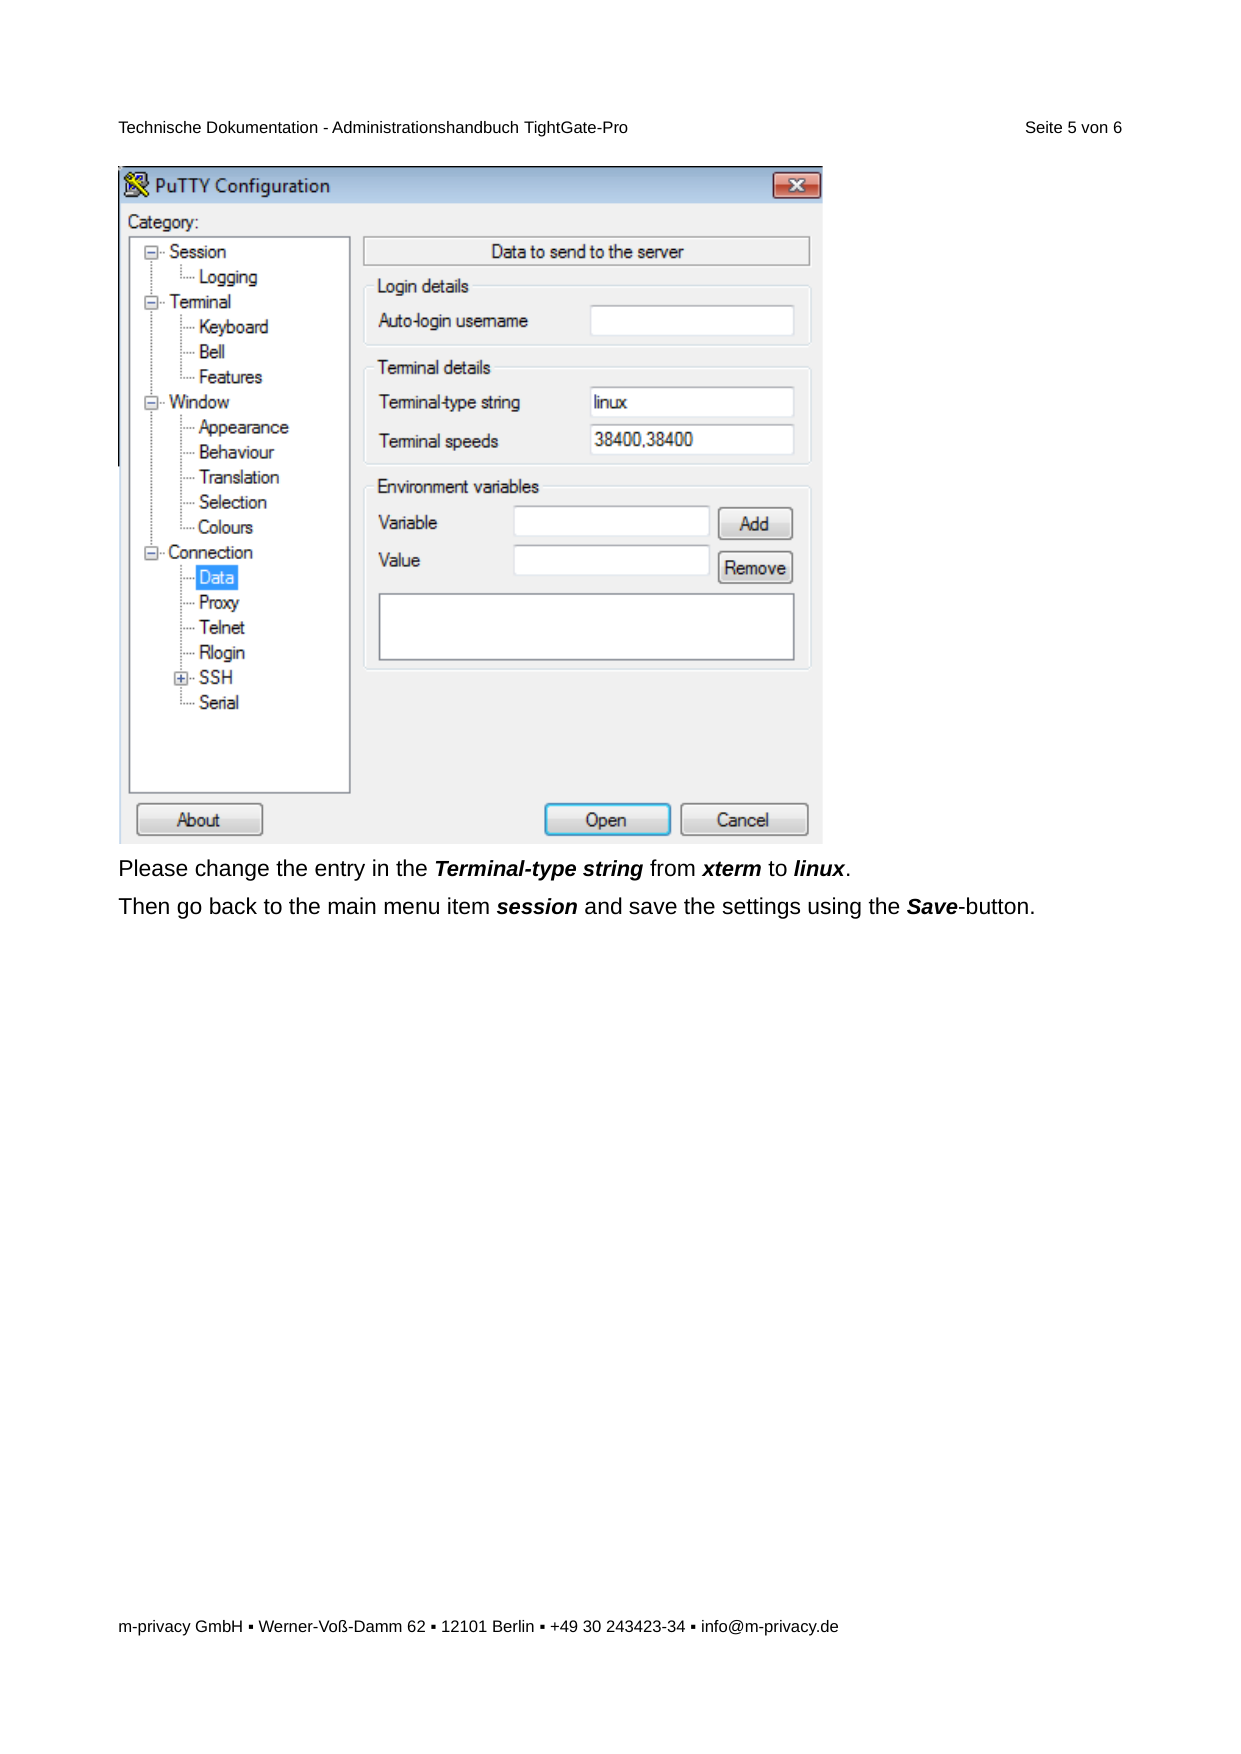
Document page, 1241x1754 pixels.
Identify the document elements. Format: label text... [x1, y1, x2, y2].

picture [118, 166, 823, 844]
text Then go back to the main menu item session and save the settings using the Save-button. [118, 893, 1122, 919]
text Please change the entry in the Terminal-type string from xterm to linux. [118, 855, 1122, 881]
